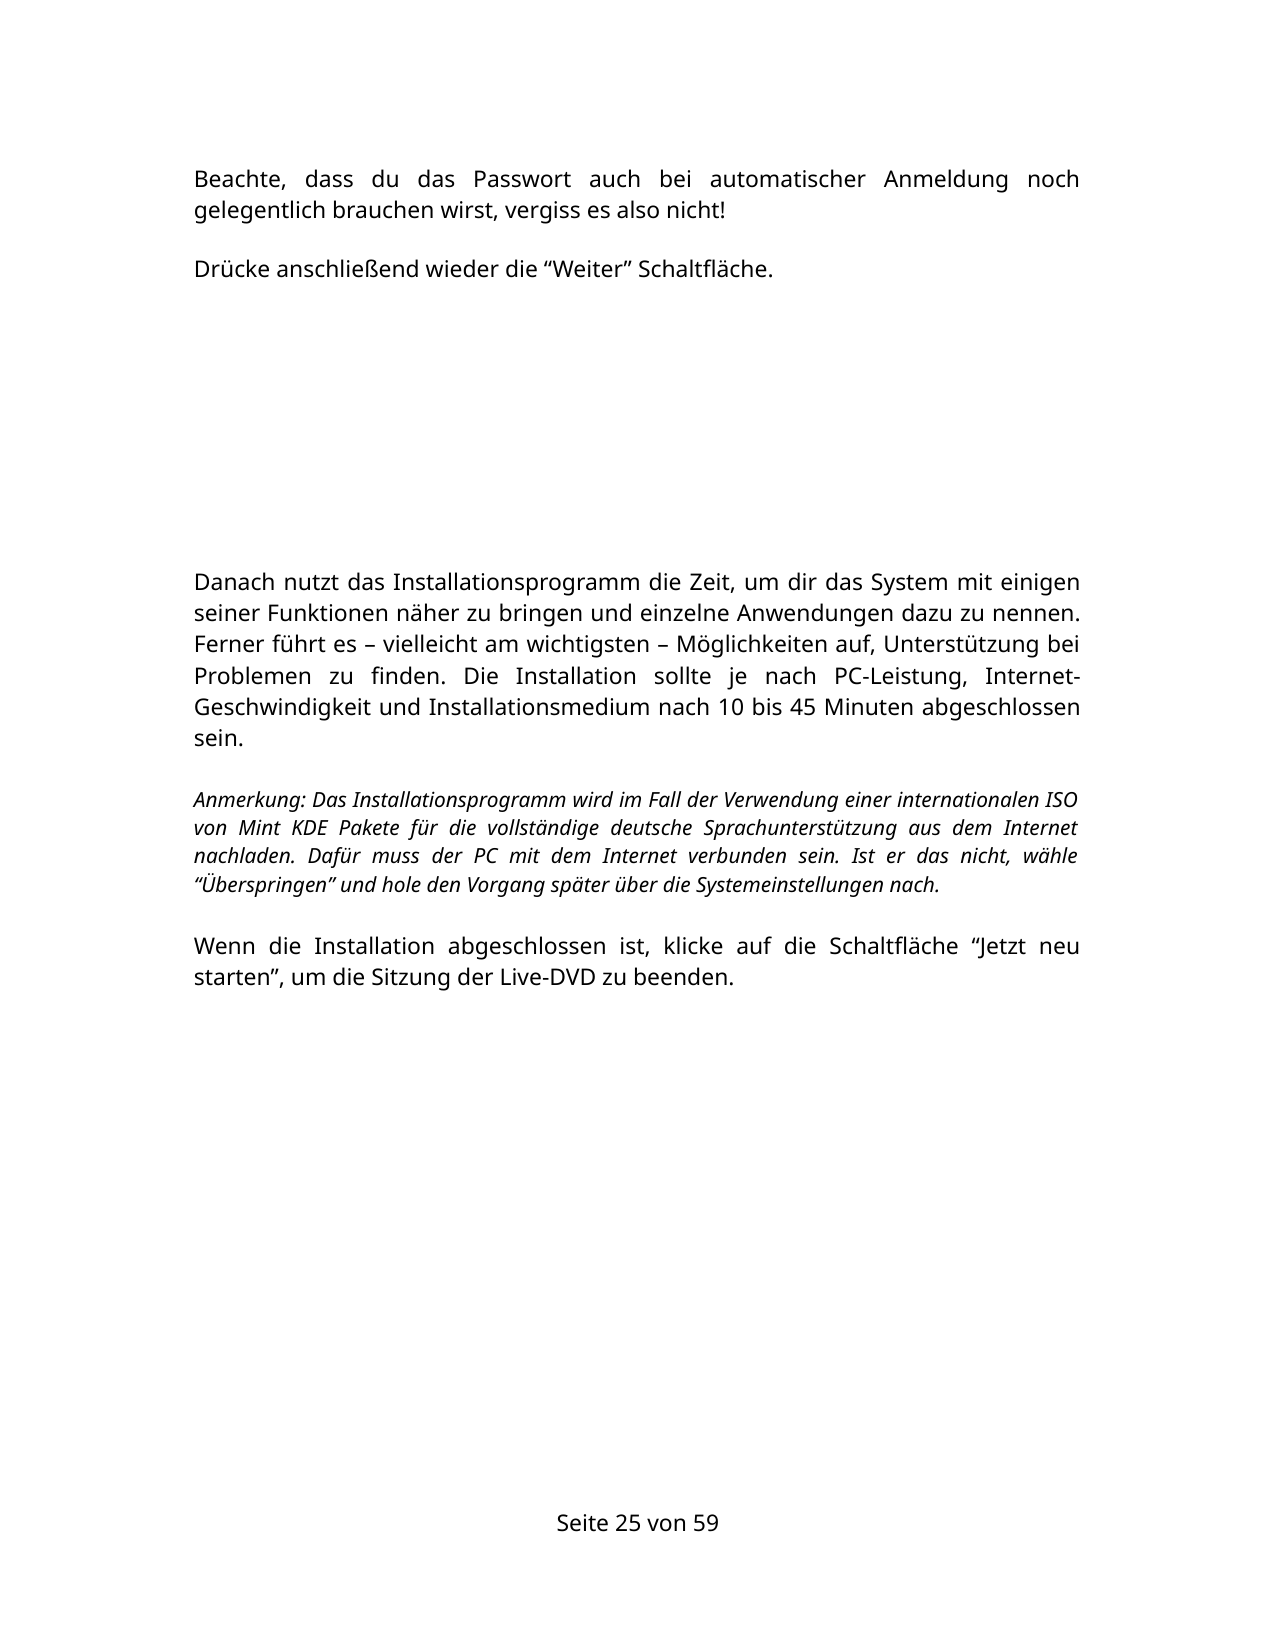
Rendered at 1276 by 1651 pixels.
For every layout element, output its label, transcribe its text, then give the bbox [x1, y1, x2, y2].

text Anmerkung: Das Installationsprogramm wird im Fall der Verwendung einer internationalen ISO von Mint KDE Pakete für die vollständige deutsche Sprachunterstützung aus dem Internet nachladen. Dafür muss der PC mit dem Internet verbunden sein. Ist er das nicht, wähle “Überspringen” und hole den Vorgang später über die Systemeinstellungen nach. [187, 785, 1088, 898]
text Drücke anschließend wieder die “Weiter” Schaltfläche. [187, 253, 1088, 285]
text Wenn die Installation abgeschlossen ist, klicke auf die Schaltfläche “Jetzt neu starten”, um die Sitzung der Live-DVD zu beenden. [187, 930, 1088, 992]
text Danach nutzt das Installationsprogramm die Zeit, um dir das System mit einigen seiner Funktionen näher zu bringen und einzelne Anwendungen dazu zu nennen. Ferner führt es – vielleicht am wichtigsten – Möglichkeiten auf, Unterstützung bei Problemen zu finden. Die Installation sollte je nach PC-Leistung, Internet-Geschwindigkeit und Installationsmedium nach 10 bis 45 Minuten abgeschlossen sein. [187, 566, 1088, 753]
text Beachte, dass du das Passwort auch bei automatischer Anmeldung noch gelegentlich brauchen wirst, vergiss es also nicht! [187, 156, 1088, 225]
